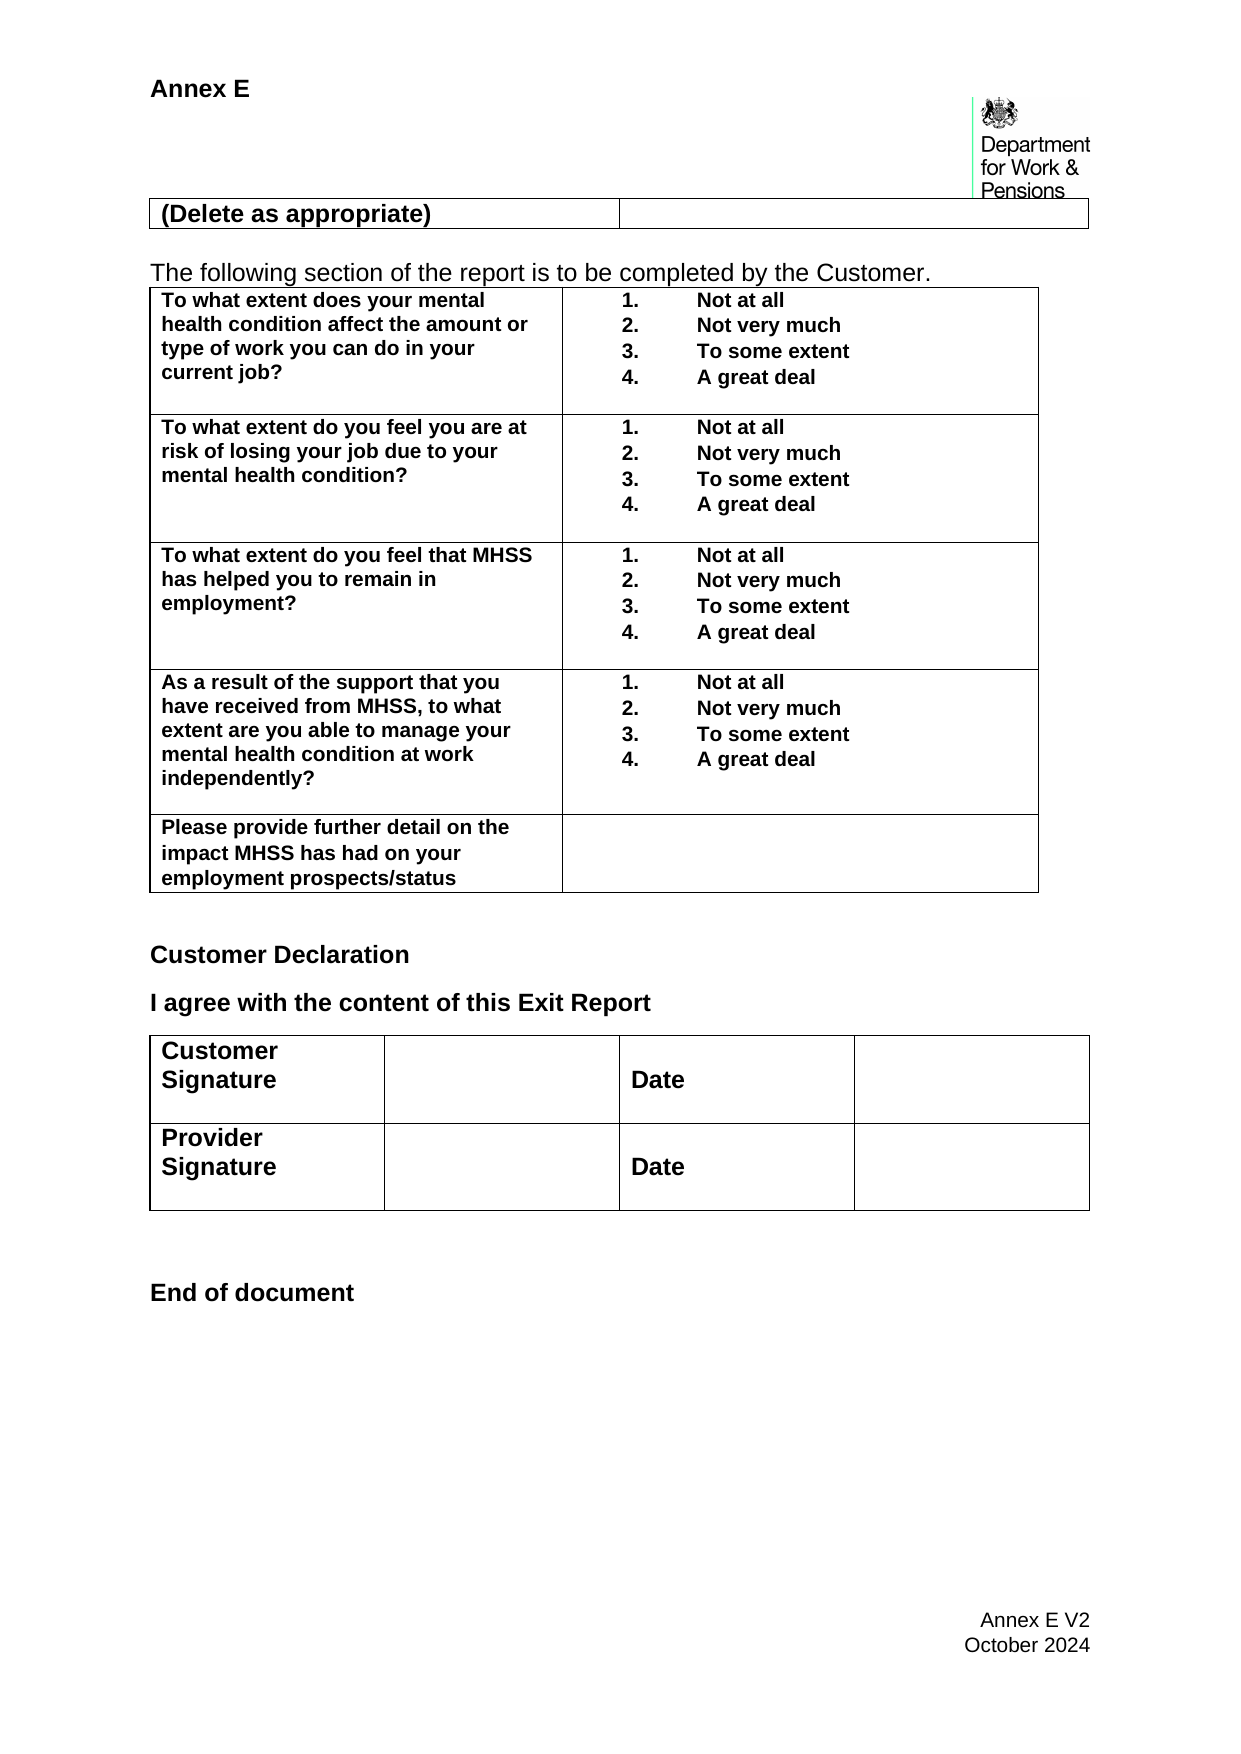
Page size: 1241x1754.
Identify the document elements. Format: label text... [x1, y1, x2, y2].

text Customer Declaration [150, 940, 1090, 969]
table_cell As a result of the support that you have received from MHSS, to what extent are you able to manage your mental health condition at work independently? [151, 670, 562, 814]
table_header Date [620, 1036, 854, 1122]
table_cell [620, 199, 1088, 228]
table_header [855, 1036, 1089, 1122]
table_cell Date [620, 1124, 854, 1210]
table_header To what extent does your mental health condition affect the amount or type of work you can do in your current job? [151, 288, 562, 414]
table_cell Not at all Not very much To some extent A great deal [563, 670, 1038, 814]
table_cell Not at all Not very much To some extent A great deal [563, 543, 1038, 669]
table_cell To what extent do you feel that MHSS has helped you to remain in employment? [151, 543, 562, 669]
table_cell Please provide further detail on the impact MHSS has had on your employment prospects/status [151, 815, 562, 892]
table_header Customer Signature [151, 1036, 384, 1122]
table_cell Provider Signature [151, 1124, 384, 1210]
table_header Not at all Not very much To some extent A great deal [563, 288, 1038, 414]
table_header [385, 1036, 619, 1122]
table_cell Not at all Not very much To some extent A great deal [563, 415, 1038, 542]
table_cell (Delete as appropriate) [150, 199, 619, 228]
table_cell [385, 1124, 619, 1210]
table_cell [563, 815, 1038, 892]
table_cell [855, 1124, 1089, 1210]
text The following section of the report is to be completed by the Customer. [150, 258, 1090, 287]
subtitle End of document [150, 1278, 1090, 1307]
table_cell To what extent do you feel you are at risk of losing your job due to your mental health condition? [151, 415, 562, 542]
text I agree with the content of this Exit Report [150, 988, 1090, 1016]
